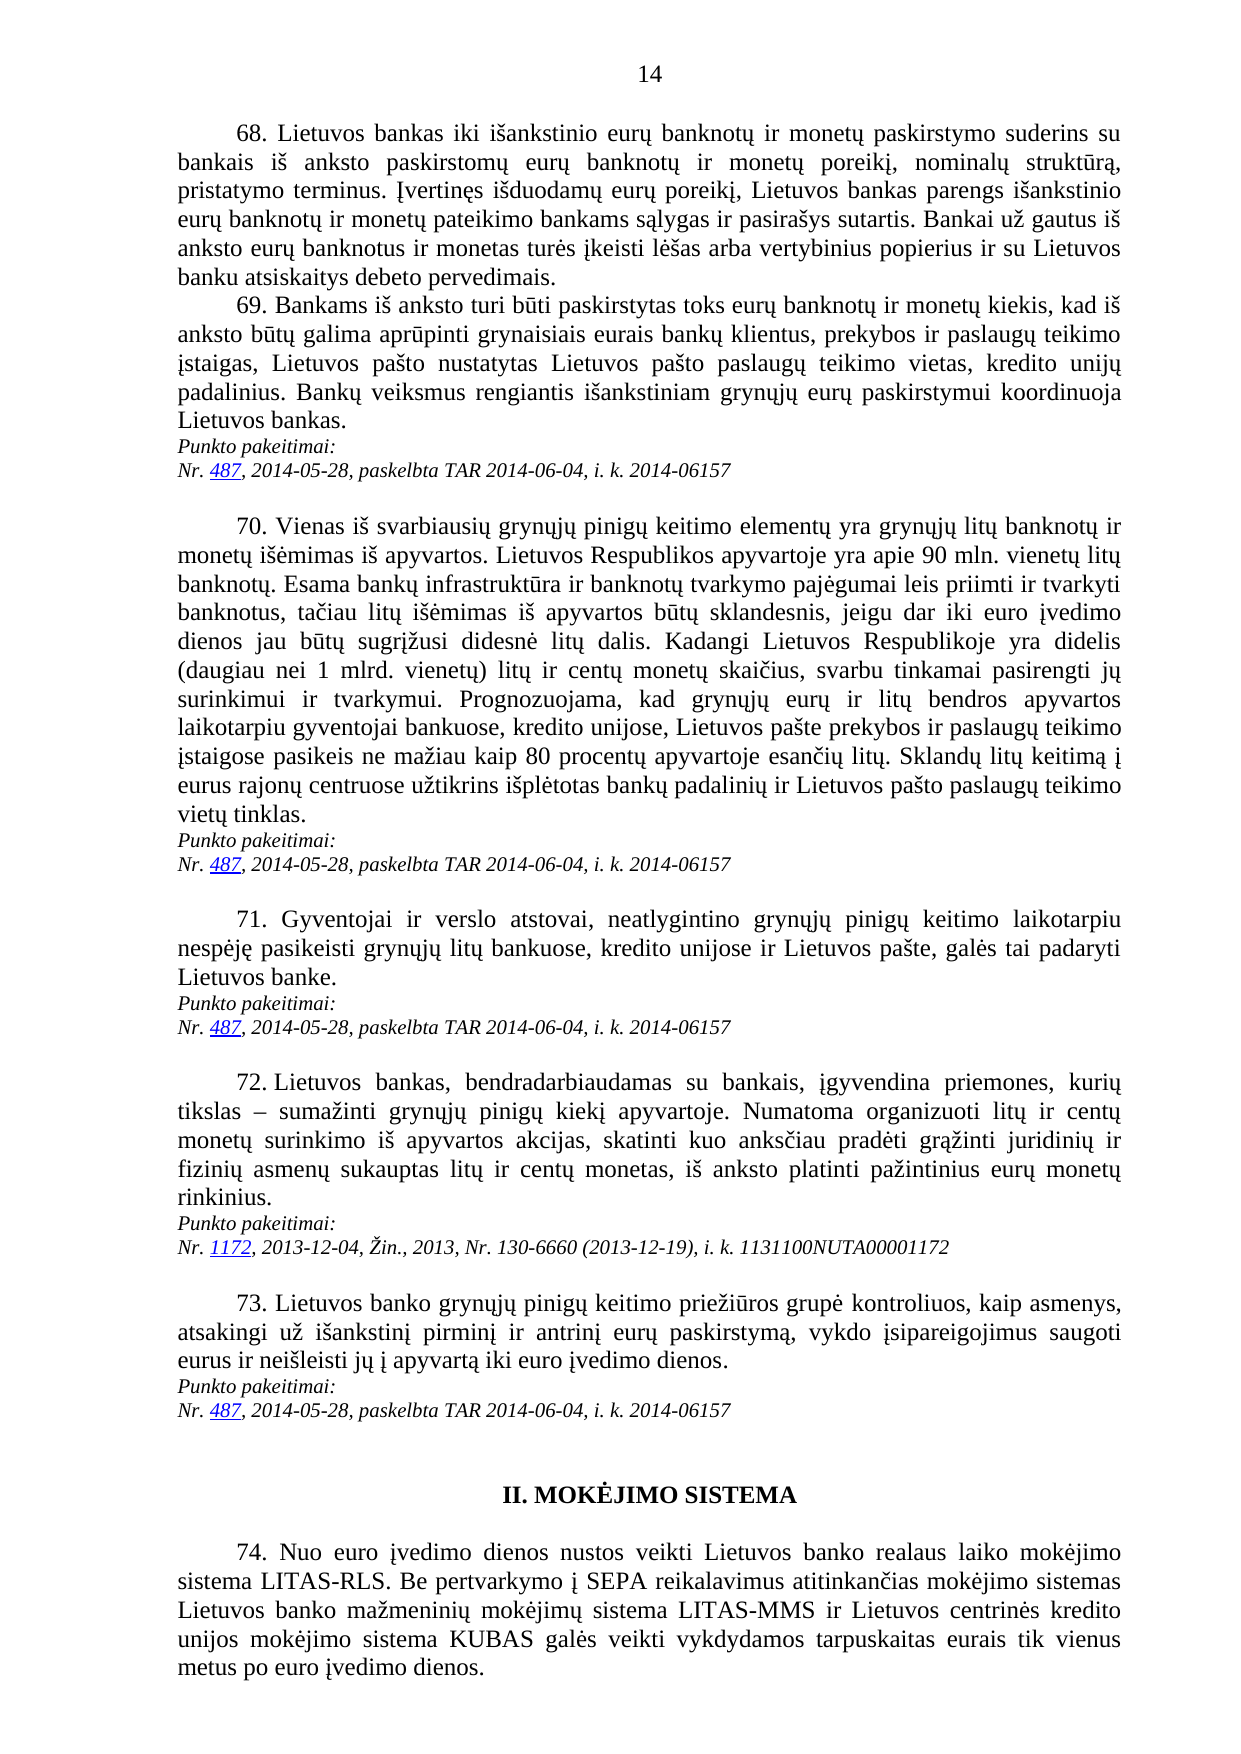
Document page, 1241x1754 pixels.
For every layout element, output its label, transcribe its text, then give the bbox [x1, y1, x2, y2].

text 68. Lietuvos bankas iki išankstinio eurų banknotų ir monetų paskirstymo suderins su bankais iš anksto paskirstomų eurų banknotų ir monetų poreikį, nominalų struktūrą, pristatymo terminus. Įvertinęs išduodamų eurų poreikį, Lietuvos bankas parengs išankstinio eurų banknotų ir monetų pateikimo bankams sąlygas ir pasirašys sutartis. Bankai už gautus iš anksto eurų banknotus ir monetas turės įkeisti lėšas arba vertybinius popierius ir su Lietuvos banku atsiskaitys debeto pervedimais. [177, 118, 1122, 291]
text Nr. 487, 2014-05-28, paskelbta TAR 2014-06-04, i. k. 2014-06157 [177, 852, 1122, 876]
text Nr. 487, 2014-05-28, paskelbta TAR 2014-06-04, i. k. 2014-06157 [177, 1398, 1122, 1422]
text 69. Bankams iš anksto turi būti paskirstytas toks eurų banknotų ir monetų kiekis, kad iš anksto būtų galima aprūpinti grynaisiais eurais bankų klientus, prekybos ir paslaugų teikimo įstaigas, Lietuvos pašto nustatytas Lietuvos pašto paslaugų teikimo vietas, kredito unijų padalinius. Bankų veiksmus rengiantis išankstiniam grynųjų eurų paskirstymui koordinuoja Lietuvos bankas. [177, 291, 1122, 434]
text II. MOKĖJIMO SISTEMA [177, 1480, 1122, 1509]
text Nr. 1172, 2013-12-04, Žin., 2013, Nr. 130-6660 (2013-12-19), i. k. 1131100NUTA00001172 [177, 1235, 1122, 1259]
text Punkto pakeitimai: [177, 434, 1122, 458]
text 74. Nuo euro įvedimo dienos nustos veikti Lietuvos banko realaus laiko mokėjimo sistema LITAS-RLS. Be pertvarkymo į SEPA reikalavimus atitinkančias mokėjimo sistemas Lietuvos banko mažmeninių mokėjimų sistema LITAS-MMS ir Lietuvos centrinės kredito unijos mokėjimo sistema KUBAS galės veikti vykdydamos tarpuskaitas eurais tik vienus metus po euro įvedimo dienos. [177, 1537, 1122, 1681]
text 72. Lietuvos bankas, bendradarbiaudamas su bankais, įgyvendina priemones, kurių tikslas – sumažinti grynųjų pinigų kiekį apyvartoje. Numatoma organizuoti litų ir centų monetų surinkimo iš apyvartos akcijas, skatinti kuo anksčiau pradėti grąžinti juridinių ir fizinių asmenų sukauptas litų ir centų monetas, iš anksto platinti pažintinius eurų monetų rinkinius. [177, 1067, 1122, 1211]
text Nr. 487, 2014-05-28, paskelbta TAR 2014-06-04, i. k. 2014-06157 [177, 1015, 1122, 1039]
text 71. Gyventojai ir verslo atstovai, neatlygintino grynųjų pinigų keitimo laikotarpiu nespėję pasikeisti grynųjų litų bankuose, kredito unijose ir Lietuvos pašte, galės tai padaryti Lietuvos banke. [177, 904, 1122, 991]
text 70. Vienas iš svarbiausių grynųjų pinigų keitimo elementų yra grynųjų litų banknotų ir monetų išėmimas iš apyvartos. Lietuvos Respublikos apyvartoje yra apie 90 mln. vienetų litų banknotų. Esama bankų infrastruktūra ir banknotų tvarkymo pajėgumai leis priimti ir tvarkyti banknotus, tačiau litų išėmimas iš apyvartos būtų sklandesnis, jeigu dar iki euro įvedimo dienos jau būtų sugrįžusi didesnė litų dalis. Kadangi Lietuvos Respublikoje yra didelis (daugiau nei 1 mlrd. vienetų) litų ir centų monetų skaičius, svarbu tinkamai pasirengti jų surinkimui ir tvarkymui. Prognozuojama, kad grynųjų eurų ir litų bendros apyvartos laikotarpiu gyventojai bankuose, kredito unijose, Lietuvos pašte prekybos ir paslaugų teikimo įstaigose pasikeis ne mažiau kaip 80 procentų apyvartoje esančių litų. Sklandų litų keitimą į eurus rajonų centruose užtikrins išplėtotas bankų padalinių ir Lietuvos pašto paslaugų teikimo vietų tinklas. [177, 511, 1122, 827]
text 73. Lietuvos banko grynųjų pinigų keitimo priežiūros grupė kontroliuos, kaip asmenys, atsakingi už išankstinį pirminį ir antrinį eurų paskirstymą, vykdo įsipareigojimus saugoti eurus ir neišleisti jų į apyvartą iki euro įvedimo dienos. [177, 1288, 1122, 1374]
text Punkto pakeitimai: [177, 827, 1122, 852]
text Nr. 487, 2014-05-28, paskelbta TAR 2014-06-04, i. k. 2014-06157 [177, 458, 1122, 482]
text Punkto pakeitimai: [177, 1374, 1122, 1398]
text Punkto pakeitimai: [177, 991, 1122, 1015]
text Punkto pakeitimai: [177, 1211, 1122, 1235]
